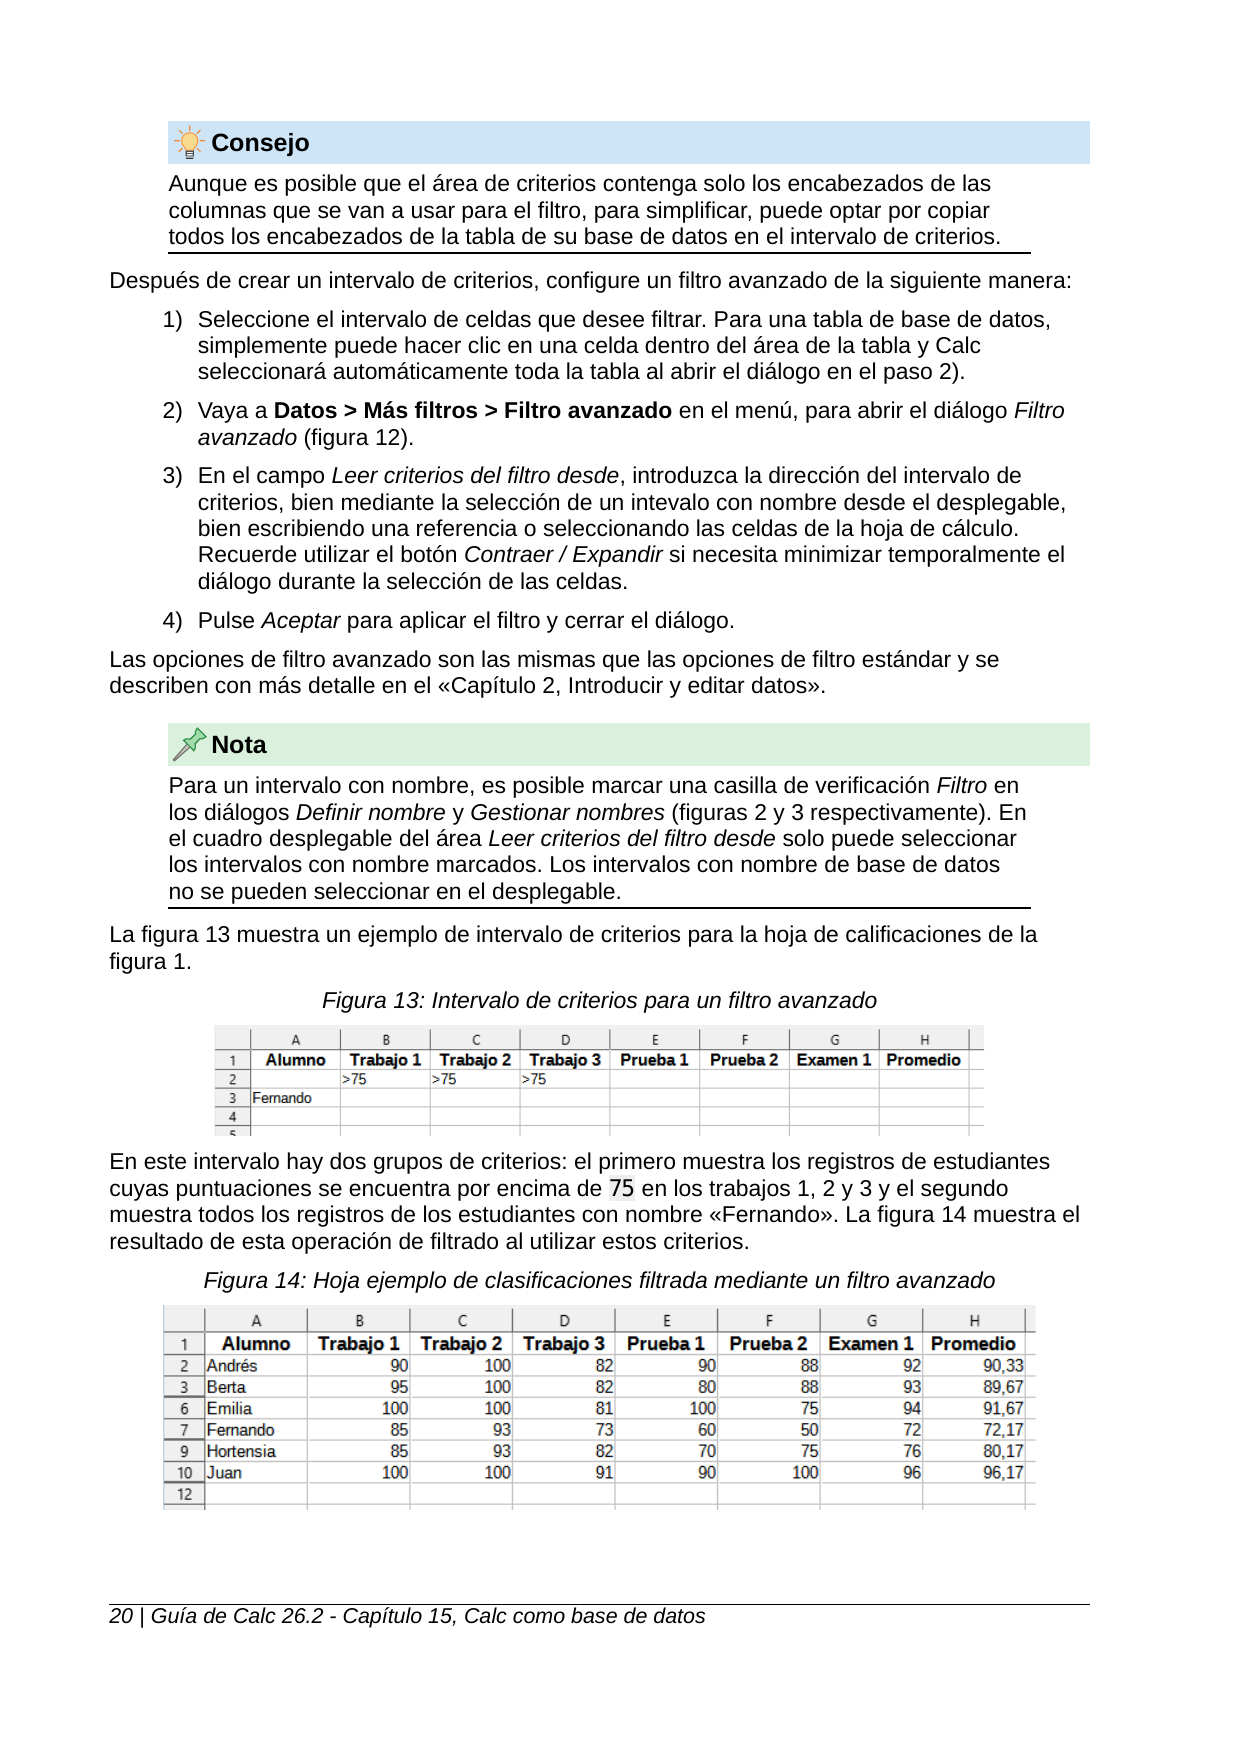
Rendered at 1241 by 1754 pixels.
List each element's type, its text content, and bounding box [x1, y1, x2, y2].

subtitle Consejo [168, 121, 1090, 164]
list En el campo Leer criterios del filtro desde, introduzca la dirección del intervalo de criterios, bien mediante la selección de un intevalo con nombre desde el desplegable, bien escribiendo una referencia o seleccionando las celdas de la hoja de cálculo. Recuerde utilizar el botón Contraer / Expandir si necesita minimizar temporalmente el diálogo durante la selección de las celdas. [183, 462, 1090, 594]
text La figura 13 muestra un ejemplo de intervalo de criterios para la hoja de calificaciones de la figura 1. [109, 921, 1090, 974]
text Figura 14: Hoja ejemplo de clasificaciones filtrada mediante un filtro avanzado [163, 1267, 1036, 1293]
list Después de crear un intervalo de criterios, configure un filtro avanzado de la siguiente manera: [109, 267, 1090, 293]
text Figura 13: Intervalo de criterios para un filtro avanzado [215, 987, 984, 1013]
text En este intervalo hay dos grupos de criterios: el primero muestra los registros de estudiantes cuyas puntuaciones se encuentra por encima de 75 en los trabajos 1, 2 y 3 y el segundo muestra todos los registros de los estudiantes con nombre «Fernando». La figura 14 muestra el resultado de esta operación de filtrado al utilizar estos criterios. [109, 1148, 1090, 1254]
list Vaya a Datos > Más filtros > Filtro avanzado en el menú, para abrir el diálogo Filtro avanzado (figura 12). [183, 397, 1090, 450]
text Aunque es posible que el área de criterios contenga solo los encabezados de las columnas que se van a usar para el filtro, para simplificar, puede optar por copiar todos los encabezados de la tabla de su base de datos en el intervalo de criterios. [168, 170, 1031, 252]
text Las opciones de filtro avanzado son las mismas que las opciones de filtro estándar y se describen con más detalle en el «Capítulo 2, Introducir y editar datos». [109, 646, 1090, 698]
subtitle Nota [168, 723, 1090, 766]
picture [214, 1025, 985, 1136]
list Seleccione el intervalo de celdas que desee filtrar. Para una tabla de base de datos, simplemente puede hacer clic en una celda dentro del área de la tabla y Calc seleccionará automáticamente toda la tabla al abrir el diálogo en el paso 2). [183, 306, 1090, 385]
text Para un intervalo con nombre, es posible marcar una casilla de verificación Filtro en los diálogos Definir nombre y Gestionar nombres (figuras 2 y 3 respectivamente). En el cuadro desplegable del área Leer criterios del filtro desde solo puede seleccionar los intervalos con nombre marcados. Los intervalos con nombre de base de datos no se pueden seleccionar en el desplegable. [168, 772, 1031, 907]
picture [163, 1305, 1036, 1510]
list Pulse Aceptar para aplicar el filtro y cerrar el diálogo. [183, 607, 1090, 633]
